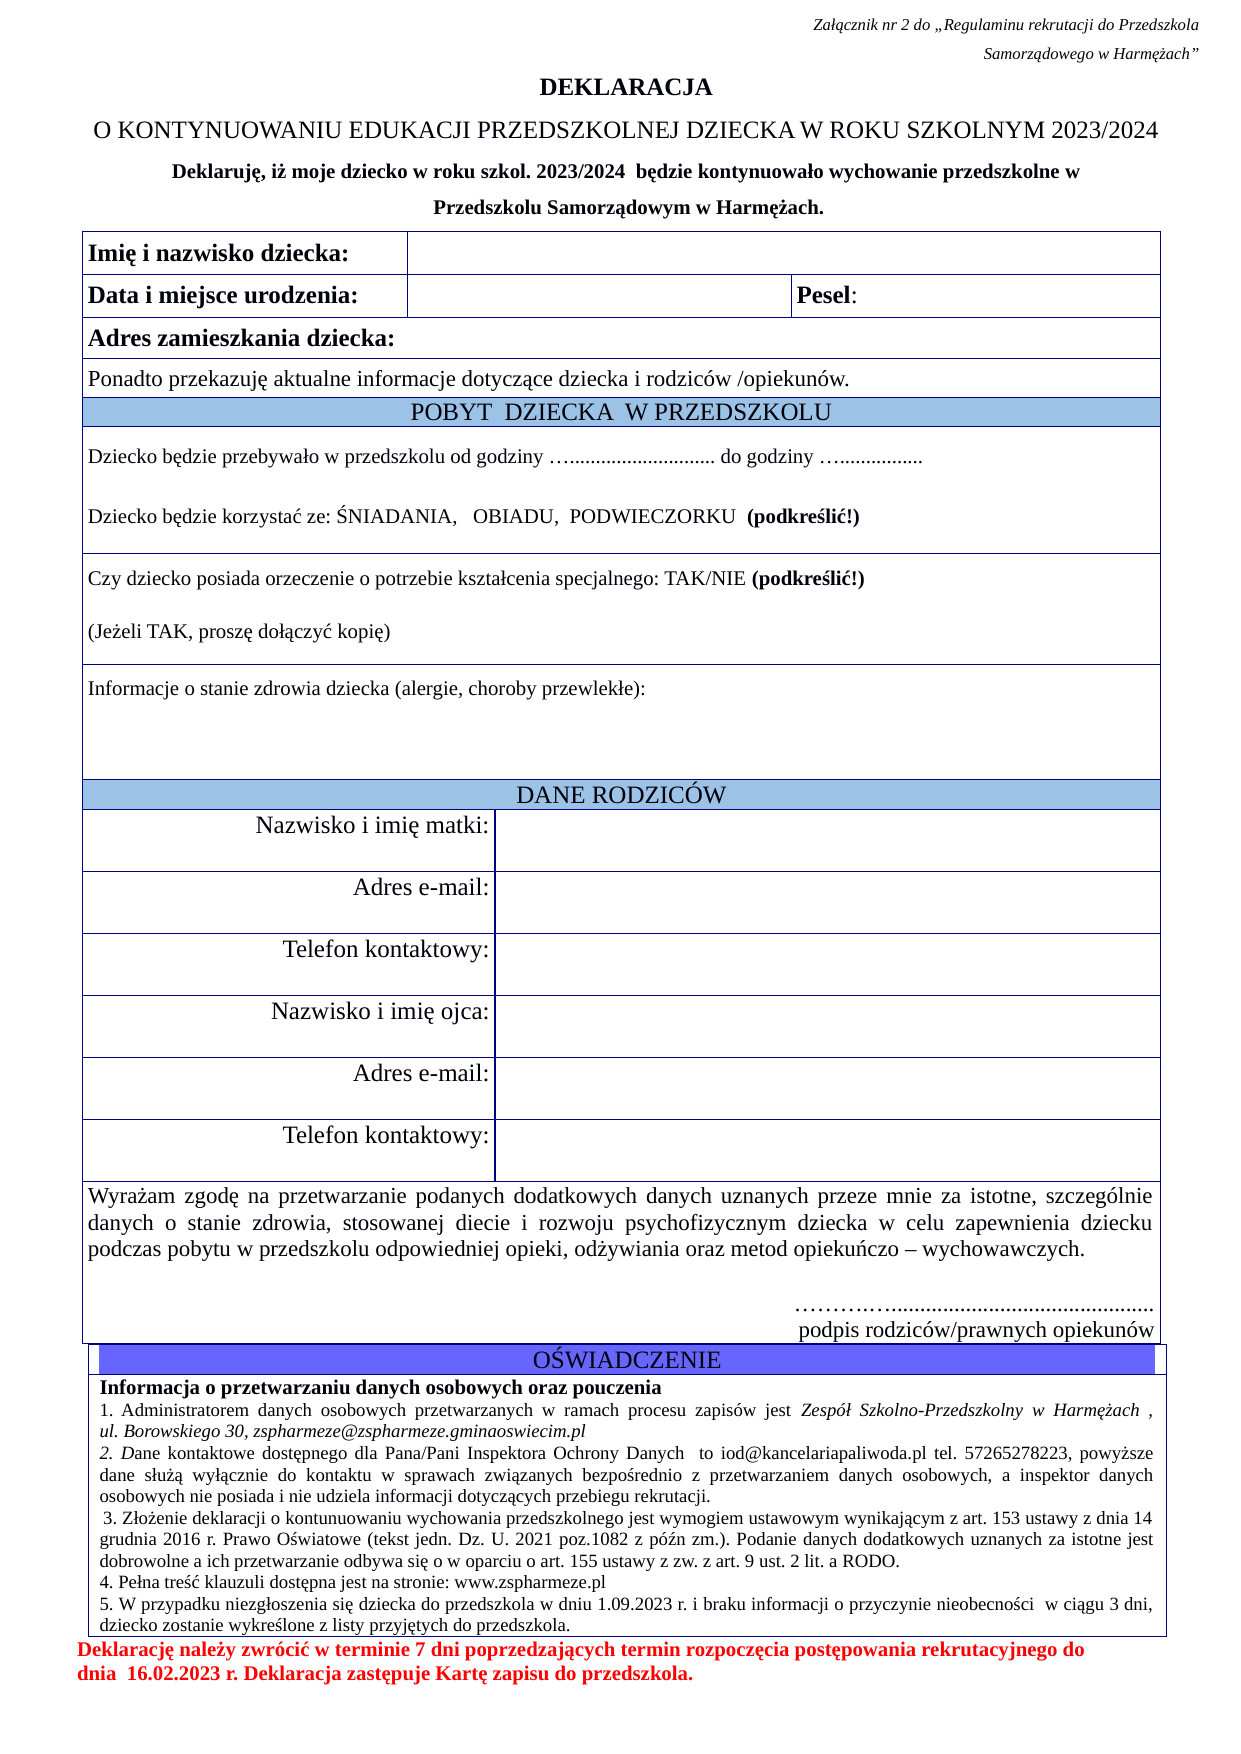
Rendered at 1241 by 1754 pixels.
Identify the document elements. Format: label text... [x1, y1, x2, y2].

table_cell Ponadto przekazuję aktualne informacje dotyczące dziecka i rodziców /opiekunów. [83, 359, 1160, 397]
table_cell Adres zamieszkania dziecka: [83, 318, 1160, 358]
table_cell POBYT DZIECKA W PRZEDSZKOLU [83, 398, 1160, 426]
table_header Imię i nazwisko dziecka: [83, 232, 407, 274]
table_header [408, 232, 1160, 274]
table_cell Informacje o stanie zdrowia dziecka (alergie, choroby przewlekłe): [83, 665, 1160, 779]
table_header OŚWIADCZENIE [1155, 1345, 1166, 1374]
text O KONTYNUOWANIU EDUKACJI PRZEDSZKOLNEJ DZIECKA W ROKU SZKOLNYM 2023/2024 [47, 115, 1205, 144]
table_cell [496, 934, 1160, 995]
table_cell [496, 872, 1160, 933]
text DEKLARACJA [47, 72, 1205, 101]
text Deklarację należy zwrócić w terminie 7 dni poprzedzających termin rozpoczęcia postępowania rekrutacyjnego do [77, 1637, 1205, 1661]
table_cell Nazwisko i imię matki: [83, 810, 494, 871]
text Przedszkolu Samorządowym w Harmężach. [47, 194, 1205, 219]
table_cell [496, 810, 1160, 871]
table_cell DANE RODZICÓW [83, 780, 1160, 809]
text Załącznik nr 2 do „Regulaminu rekrutacji do Przedszkola [47, 15, 1205, 34]
table_cell Adres e-mail: [83, 1058, 494, 1119]
text Deklaruję, iż moje dziecko w roku szkol. 2023/2024 będzie kontynuowało wychowanie przedszkolne w [47, 158, 1205, 183]
table_cell [496, 1058, 1160, 1119]
text Samorządowego w Harmężach” [47, 43, 1205, 63]
table_cell Pesel: [792, 275, 1160, 317]
table_cell [496, 1120, 1160, 1181]
text dnia 16.02.2023 r. Deklaracja zastępuje Kartę zapisu do przedszkola. [77, 1661, 1205, 1685]
table_cell Wyrażam zgodę na przetwarzanie podanych dodatkowych danych uznanych przeze mnie za istotne, szczególnie danych o stanie zdrowia, stosowanej diecie i rozwoju psychofizycznym dziecka w celu zapewnienia dziecku podczas pobytu w przedszkolu odpowiedniej opieki, odżywiania oraz metod opiekuńczo – wychowawczych. ……….….............................................. podpis rodziców/prawnych opiekunów [83, 1182, 1160, 1343]
table_cell Dziecko będzie przebywało w przedszkolu od godziny …............................ do godziny …................ Dziecko będzie korzystać ze: ŚNIADANIA, OBIADU, PODWIECZORKU (podkreślić!) [83, 427, 1160, 553]
table_header OŚWIADCZENIE [89, 1345, 99, 1374]
table_cell Nazwisko i imię ojca: [83, 996, 494, 1057]
table_cell Czy dziecko posiada orzeczenie o potrzebie kształcenia specjalnego: TAK/NIE (podkreślić!) (Jeżeli TAK, proszę dołączyć kopię) [83, 554, 1160, 663]
table_cell [408, 275, 791, 317]
table_cell Adres e-mail: [83, 872, 494, 933]
table_cell Informacja o przetwarzaniu danych osobowych oraz pouczenia 1. Administratorem danych osobowych przetwarzanych w ramach procesu zapisów jest Zespół Szkolno-Przedszkolny w Harmężach , ul. Borowskiego 30, zspharmeze@zspharmeze.gminaoswiecim.pl 2. Dane kontaktowe dostępnego dla Pana/Pani Inspektora Ochrony Danych to iod@kancelariapaliwoda.pl tel. 57265278223, powyższe dane służą wyłącznie do kontaktu w sprawach związanych bezpośrednio z przetwarzaniem danych osobowych, a inspektor danych osobowych nie posiada i nie udziela informacji dotyczących przebiegu rekrutacji. 3. Złożenie deklaracji o kontunuowaniu wychowania przedszkolnego jest wymogiem ustawowym wynikającym z art. 153 ustawy z dnia 14 grudnia 2016 r. Prawo Oświatowe (tekst jedn. Dz. U. 2021 poz.1082 z późn zm.). Podanie danych dodatkowych uznanych za istotne jest dobrowolne a ich przetwarzanie odbywa się o w oparciu o art. 155 ustawy z zw. z art. 9 ust. 2 lit. a RODO. 4. Pełna treść klauzuli dostępna jest na stronie: www.zspharmeze.pl 5. W przypadku niezgłoszenia się dziecka do przedszkola w dniu 1.09.2023 r. i braku informacji o przyczynie nieobecności w ciągu 3 dni, dziecko zostanie wykreślone z listy przyjętych do przedszkola. [89, 1375, 1166, 1636]
table_cell Telefon kontaktowy: [83, 934, 494, 995]
table_cell [496, 996, 1160, 1057]
table_cell Data i miejsce urodzenia: [83, 275, 407, 317]
table_cell Telefon kontaktowy: [83, 1120, 494, 1181]
